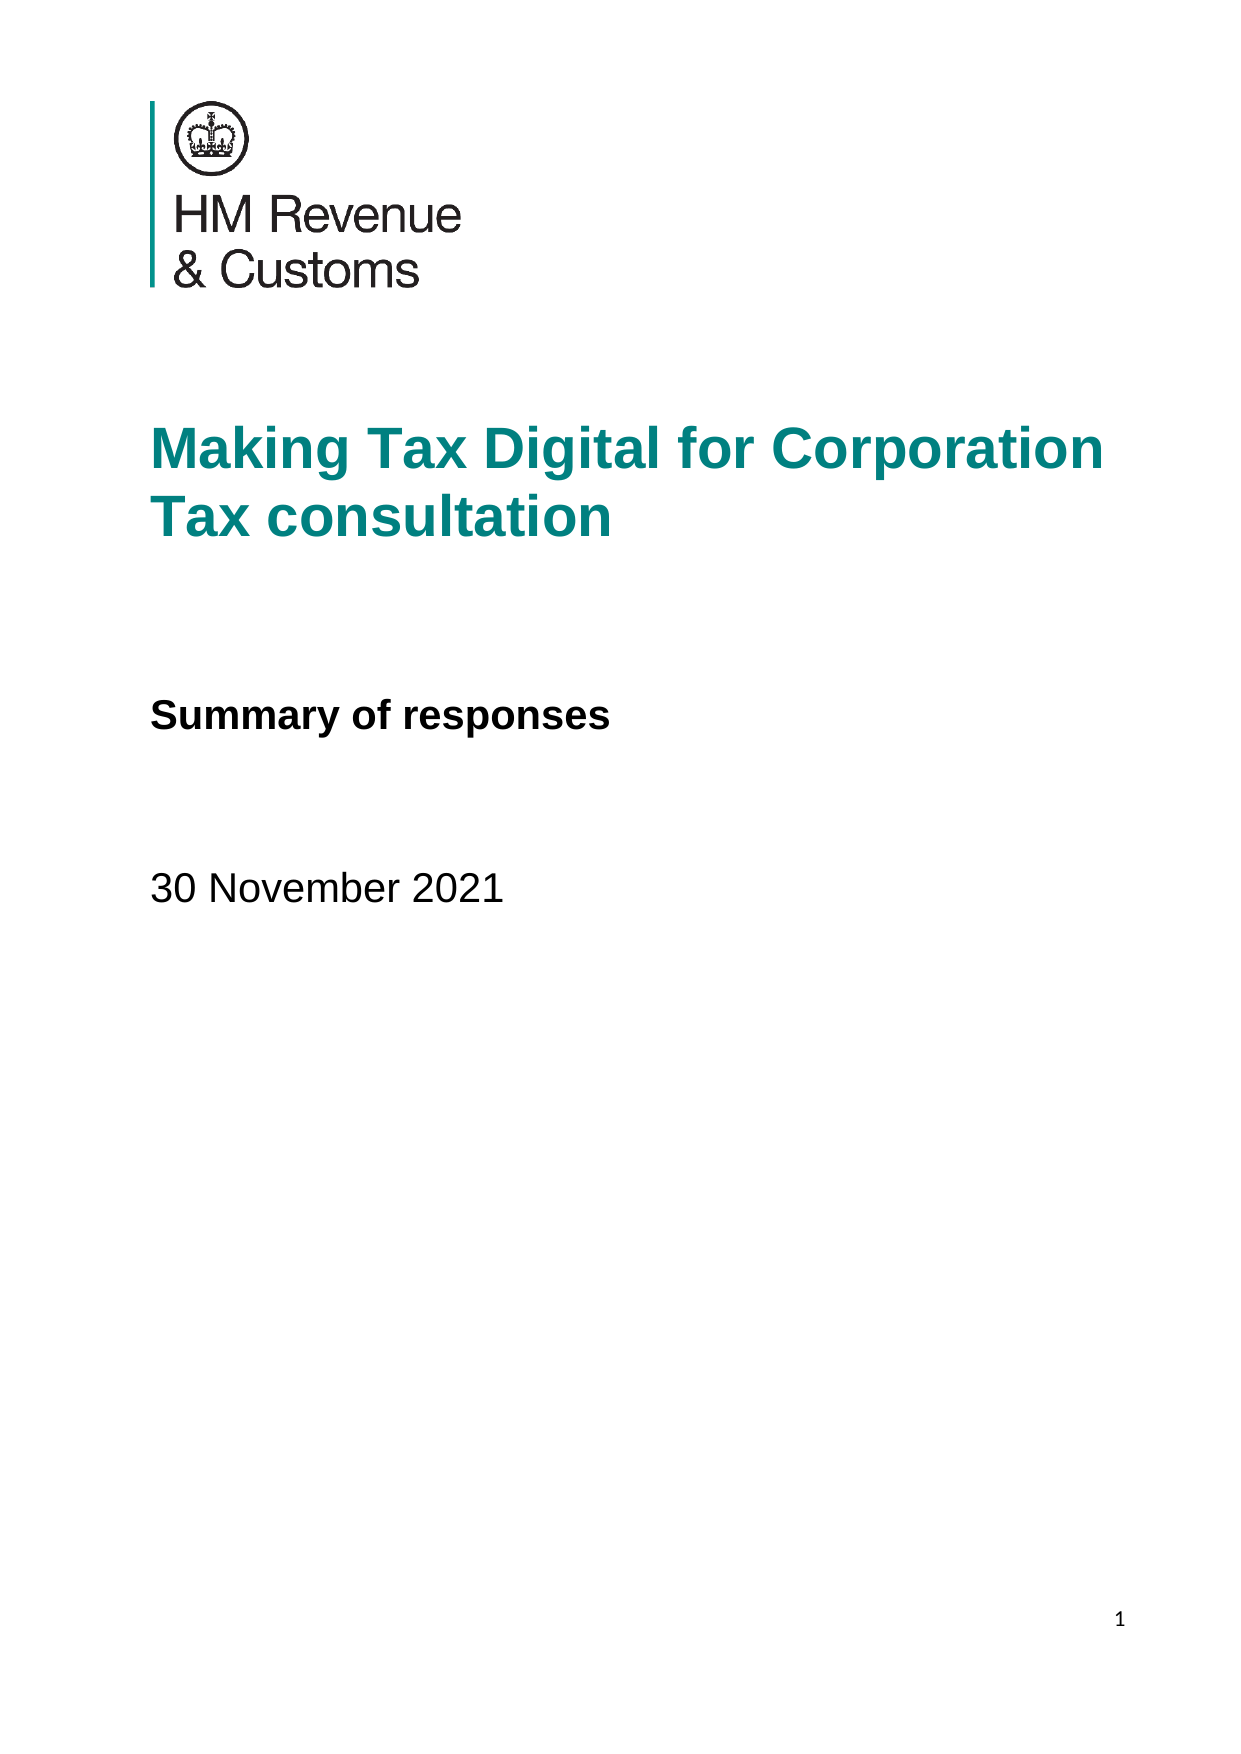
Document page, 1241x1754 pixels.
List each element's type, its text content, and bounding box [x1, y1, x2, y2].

subtitle Summary of responses [150, 690, 1125, 738]
title Making Tax Digital for Corporation Tax consultation [150, 414, 1125, 548]
text 30 November 2021 [150, 863, 1125, 911]
